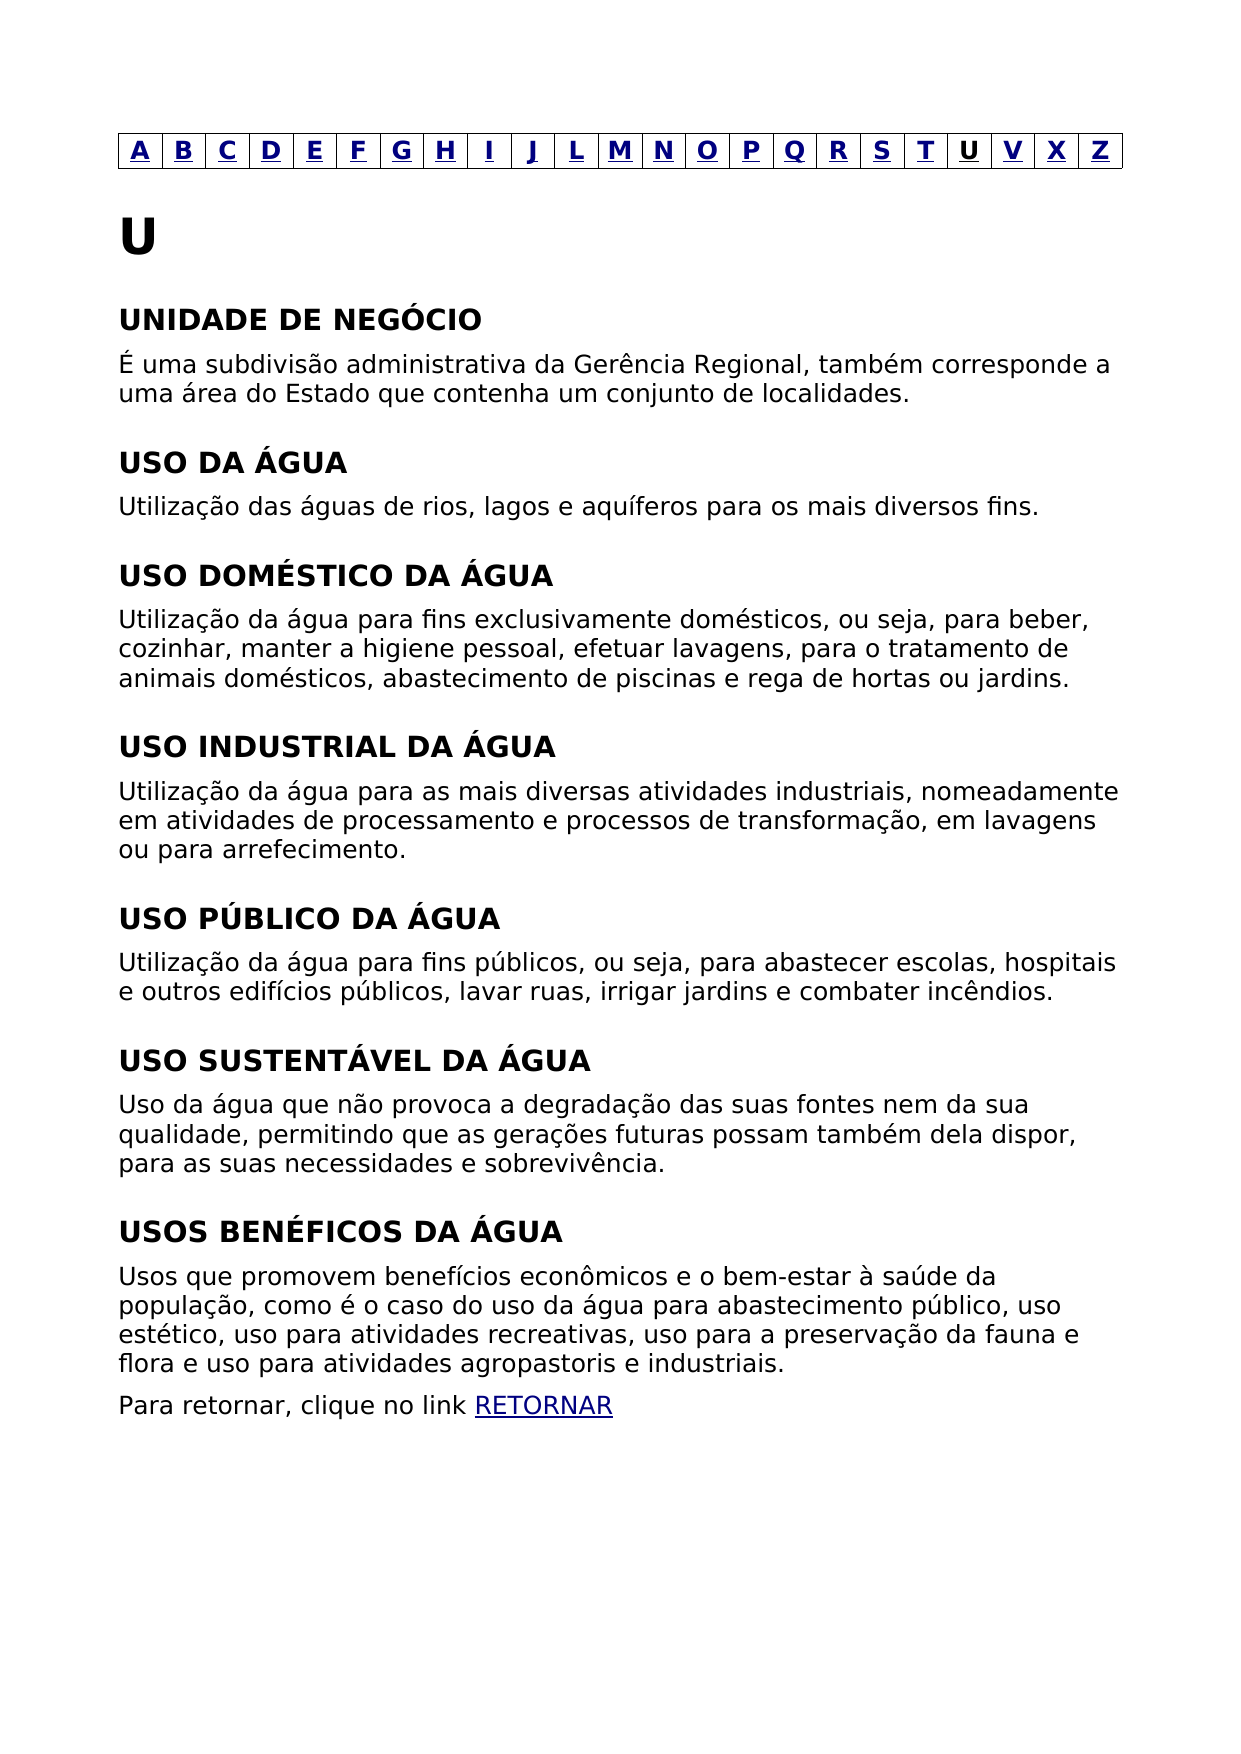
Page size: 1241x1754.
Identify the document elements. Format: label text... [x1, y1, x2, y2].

table_header M [599, 134, 642, 168]
text Utilização da água para fins exclusivamente domésticos, ou seja, para beber, cozinhar, manter a higiene pessoal, efetuar lavagens, para o tratamento de animais domésticos, abastecimento de piscinas e rega de hortas ou jardins. [118, 606, 1122, 693]
table_header O [686, 134, 729, 168]
subtitle USO SUSTENTÁVEL DA ÁGUA [118, 1044, 1122, 1078]
table_header B [163, 134, 205, 168]
text Utilização da água para fins públicos, ou seja, para abastecer escolas, hospitais e outros edifícios públicos, lavar ruas, irrigar jardins e combater incêndios. [118, 948, 1122, 1007]
table_header A [119, 134, 162, 168]
subtitle USOS BENÉFICOS DA ÁGUA [118, 1216, 1122, 1250]
text Para retornar, clique no link RETORNAR [118, 1391, 1122, 1421]
subtitle USO INDUSTRIAL DA ÁGUA [118, 731, 1122, 764]
table_header P [730, 134, 773, 168]
text É uma subdivisão administrativa da Gerência Regional, também corresponde a uma área do Estado que contenha um conjunto de localidades. [118, 350, 1122, 408]
table_header U [948, 134, 991, 168]
table_header E [294, 134, 336, 168]
subtitle UNIDADE DE NEGÓCIO [118, 304, 1122, 338]
table_header R [817, 134, 860, 168]
table_header Z [1079, 134, 1122, 168]
subtitle USO DOMÉSTICO DA ÁGUA [118, 559, 1122, 593]
table_header H [424, 134, 467, 168]
table_header T [905, 134, 947, 168]
subtitle USO PÚBLICO DA ÁGUA [118, 902, 1122, 936]
subtitle USO DA ÁGUA [118, 446, 1122, 480]
text Utilização da água para as mais diversas atividades industriais, nomeadamente em atividades de processamento e processos de transformação, em lavagens ou para arrefecimento. [118, 777, 1122, 864]
table_header C [206, 134, 249, 168]
table_header V [992, 134, 1034, 168]
subtitle U [118, 208, 1122, 266]
table_header L [555, 134, 598, 168]
table_header X [1035, 134, 1078, 168]
table_header S [861, 134, 904, 168]
table_header Q [774, 134, 816, 168]
text Uso da água que não provoca a degradação das suas fontes nem da sua qualidade, permitindo que as gerações futuras possam também dela dispor, para as suas necessidades e sobrevivência. [118, 1091, 1122, 1178]
table_header G [381, 134, 423, 168]
table_header J [512, 134, 554, 168]
text Utilização das águas de rios, lagos e aquíferos para os mais diversos fins. [118, 492, 1122, 522]
table_header D [250, 134, 293, 168]
table_header I [468, 134, 511, 168]
table_header N [643, 134, 685, 168]
table_header F [337, 134, 380, 168]
text Usos que promovem benefícios econômicos e o bem-estar à saúde da população, como é o caso do uso da água para abastecimento público, uso estético, uso para atividades recreativas, uso para a preservação da fauna e flora e uso para atividades agropastoris e industriais. [118, 1262, 1122, 1379]
